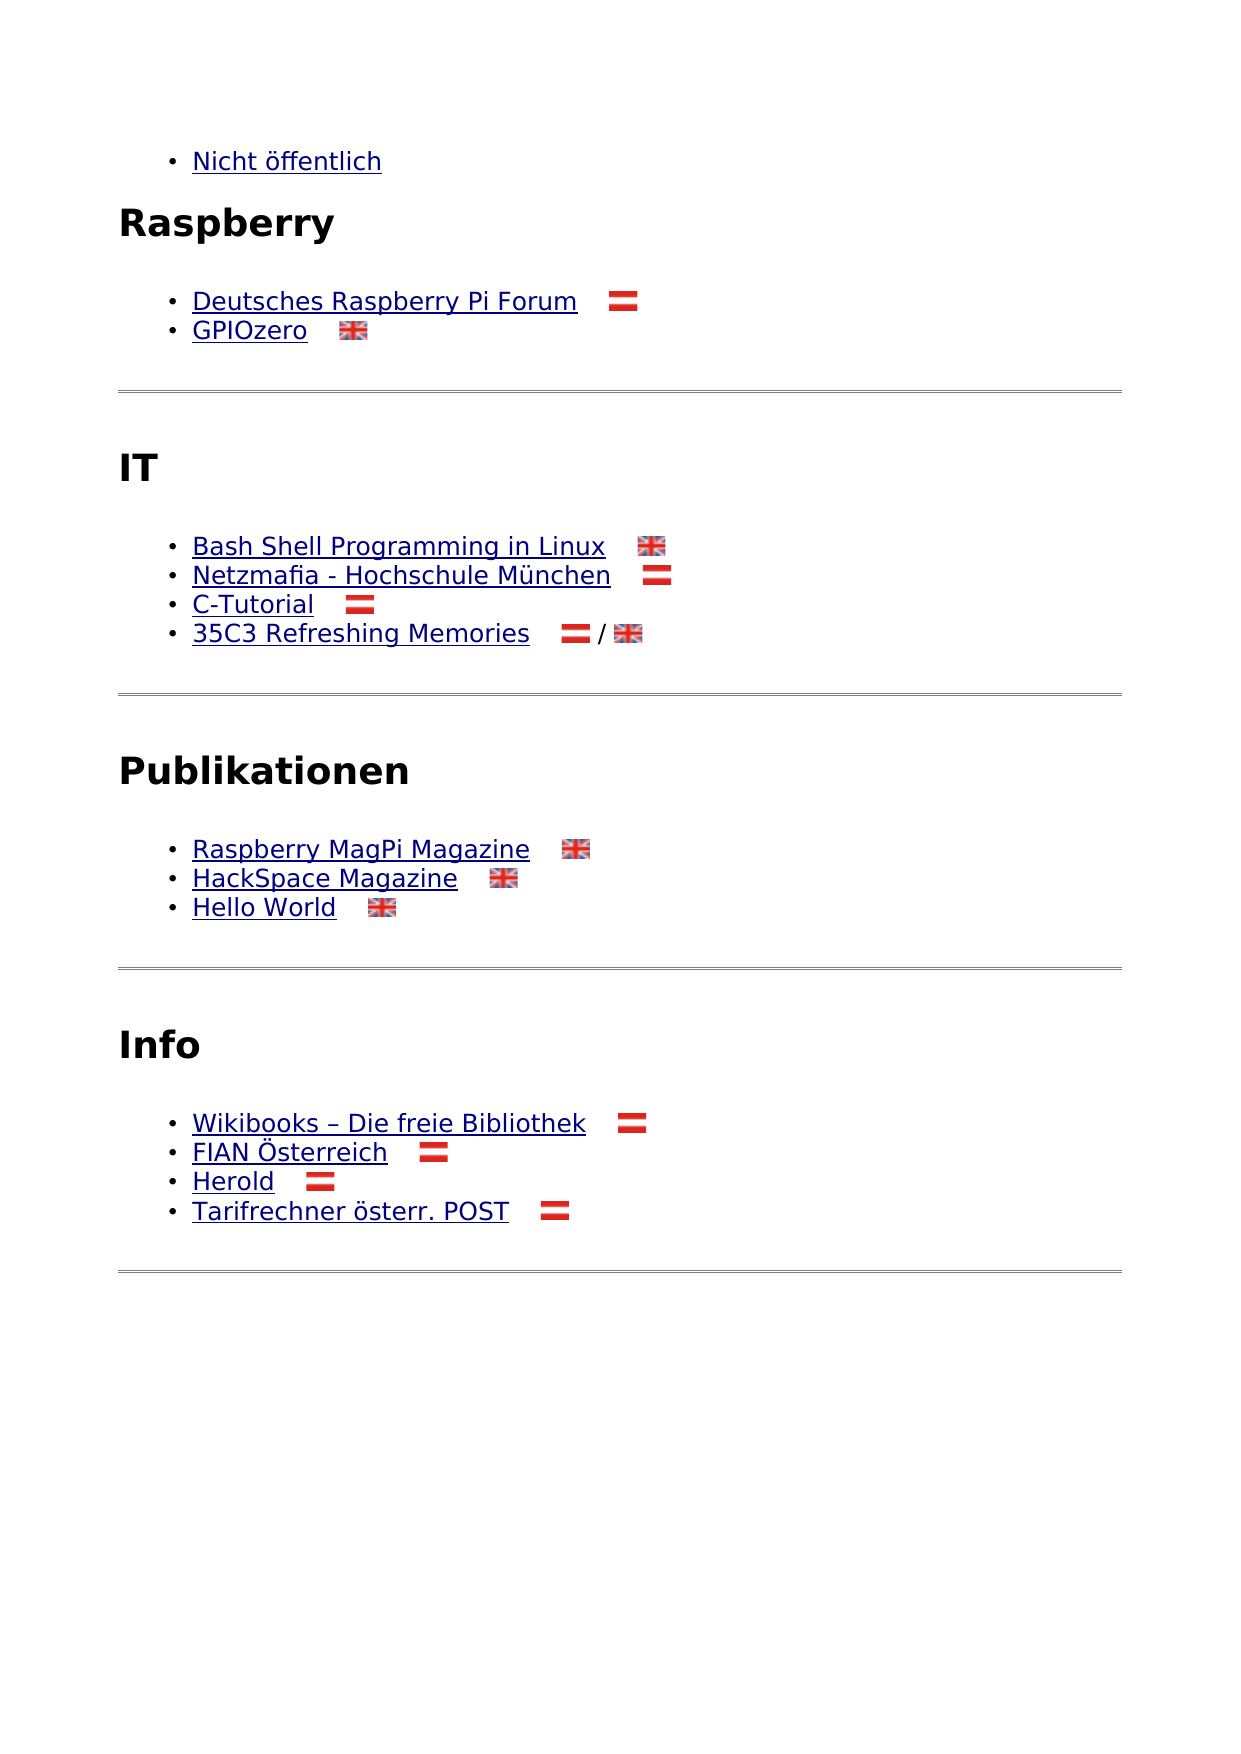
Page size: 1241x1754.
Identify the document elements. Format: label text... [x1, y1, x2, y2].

picture [368, 898, 397, 917]
list GPIOzero [177, 317, 1122, 346]
list Bash Shell Programming in Linux [177, 532, 1122, 561]
list Raspberry MagPi Magazine [177, 835, 1122, 864]
list Wikibooks – Die freie Bibliothek [177, 1109, 1122, 1138]
subtitle IT [118, 447, 1122, 490]
list FIAN Österreich [177, 1138, 1122, 1168]
picture [614, 624, 643, 643]
picture [419, 1142, 448, 1162]
picture [306, 1172, 335, 1191]
picture [489, 868, 518, 888]
picture [609, 291, 638, 311]
picture [561, 839, 590, 859]
list Deutsches Raspberry Pi Forum [177, 287, 1122, 317]
list Nicht öffentlich [177, 148, 1122, 177]
list Herold [177, 1168, 1122, 1197]
subtitle Raspberry [118, 202, 1122, 245]
list HackSpace Magazine [177, 864, 1122, 894]
list Netzmafia - Hochschule München [177, 561, 1122, 591]
picture [540, 1201, 569, 1220]
picture [618, 1113, 647, 1133]
list 35C3 Refreshing Memories / [177, 620, 1122, 649]
list C-Tutorial [177, 591, 1122, 620]
list Tarifrechner österr. POST [177, 1197, 1122, 1226]
subtitle Info [118, 1024, 1122, 1067]
subtitle Publikationen [118, 750, 1122, 793]
list Hello World [177, 894, 1122, 923]
picture [345, 595, 374, 614]
picture [339, 321, 368, 340]
picture [561, 624, 590, 643]
picture [642, 565, 672, 585]
picture [637, 536, 666, 556]
